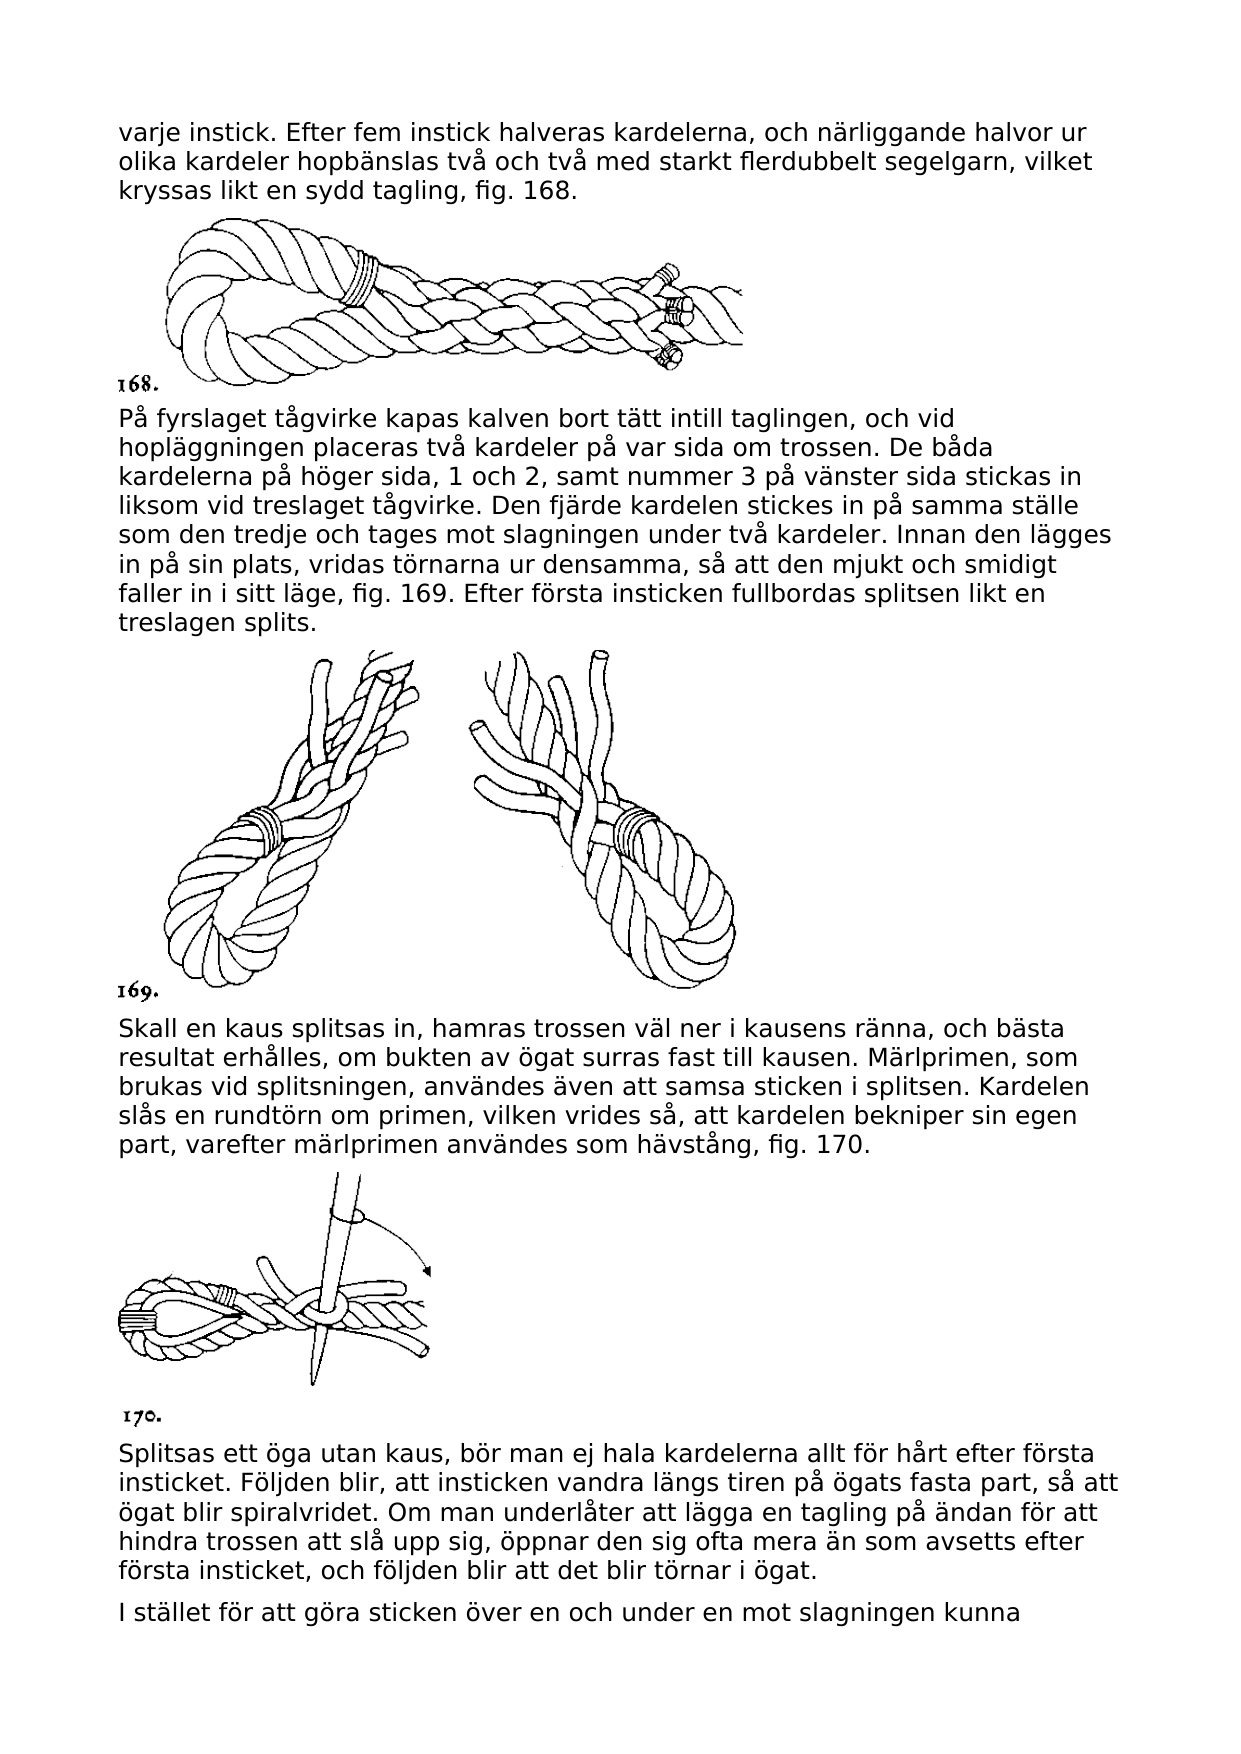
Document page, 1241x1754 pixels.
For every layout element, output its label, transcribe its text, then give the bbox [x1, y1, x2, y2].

text I stället för att göra sticken över en och under en mot slagningen kunna [118, 1598, 1122, 1627]
text På fyrslaget tågvirke kapas kalven bort tätt intill taglingen, och vid hopläggningen placeras två kardeler på var sida om trossen. De båda kardelerna på höger sida, 1 och 2, samt nummer 3 på vänster sida stickas in liksom vid treslaget tågvirke. Den fjärde kardelen stickes in på samma ställe som den tredje och tages mot slagningen under två kardeler. Innan den lägges in på sin plats, vridas törnarna ur densamma, så att den mjukt och smidigt faller in i sitt läge, fig. 169. Efter första insticken fullbordas splitsen likt en treslagen splits. [118, 404, 1122, 637]
text Skall en kaus splitsas in, hamras trossen väl ner i kausens ränna, och bästa resultat erhålles, om bukten av ögat surras fast till kausen. Märlprimen, som brukas vid splitsningen, användes även att samsa sticken i splitsen. Kardelen slås en rundtörn om primen, vilken vrides så, att kardelen bekniper sin egen part, varefter märlprimen användes som hävstång, fig. 170. [118, 1014, 1122, 1160]
text varje instick. Efter fem instick halveras kardelerna, och närliggande halvor ur olika kardeler hopbänslas två och två med starkt flerdubbelt segelgarn, vilket kryssas likt en sydd tagling, fig. 168. [118, 118, 1122, 206]
picture [118, 650, 744, 1002]
picture [118, 218, 744, 392]
text Splitsas ett öga utan kaus, bör man ej hala kardelerna allt för hårt efter första insticket. Följden blir, att insticken vandra längs tiren på ögats fasta part, så att ögat blir spiralvridet. Om man underlåter att lägga en tagling på ändan för att hindra trossen att slå upp sig, öppnar den sig ofta mera än som avsetts efter första insticket, och följden blir att det blir törnar i ögat. [118, 1439, 1122, 1585]
picture [118, 1172, 431, 1427]
